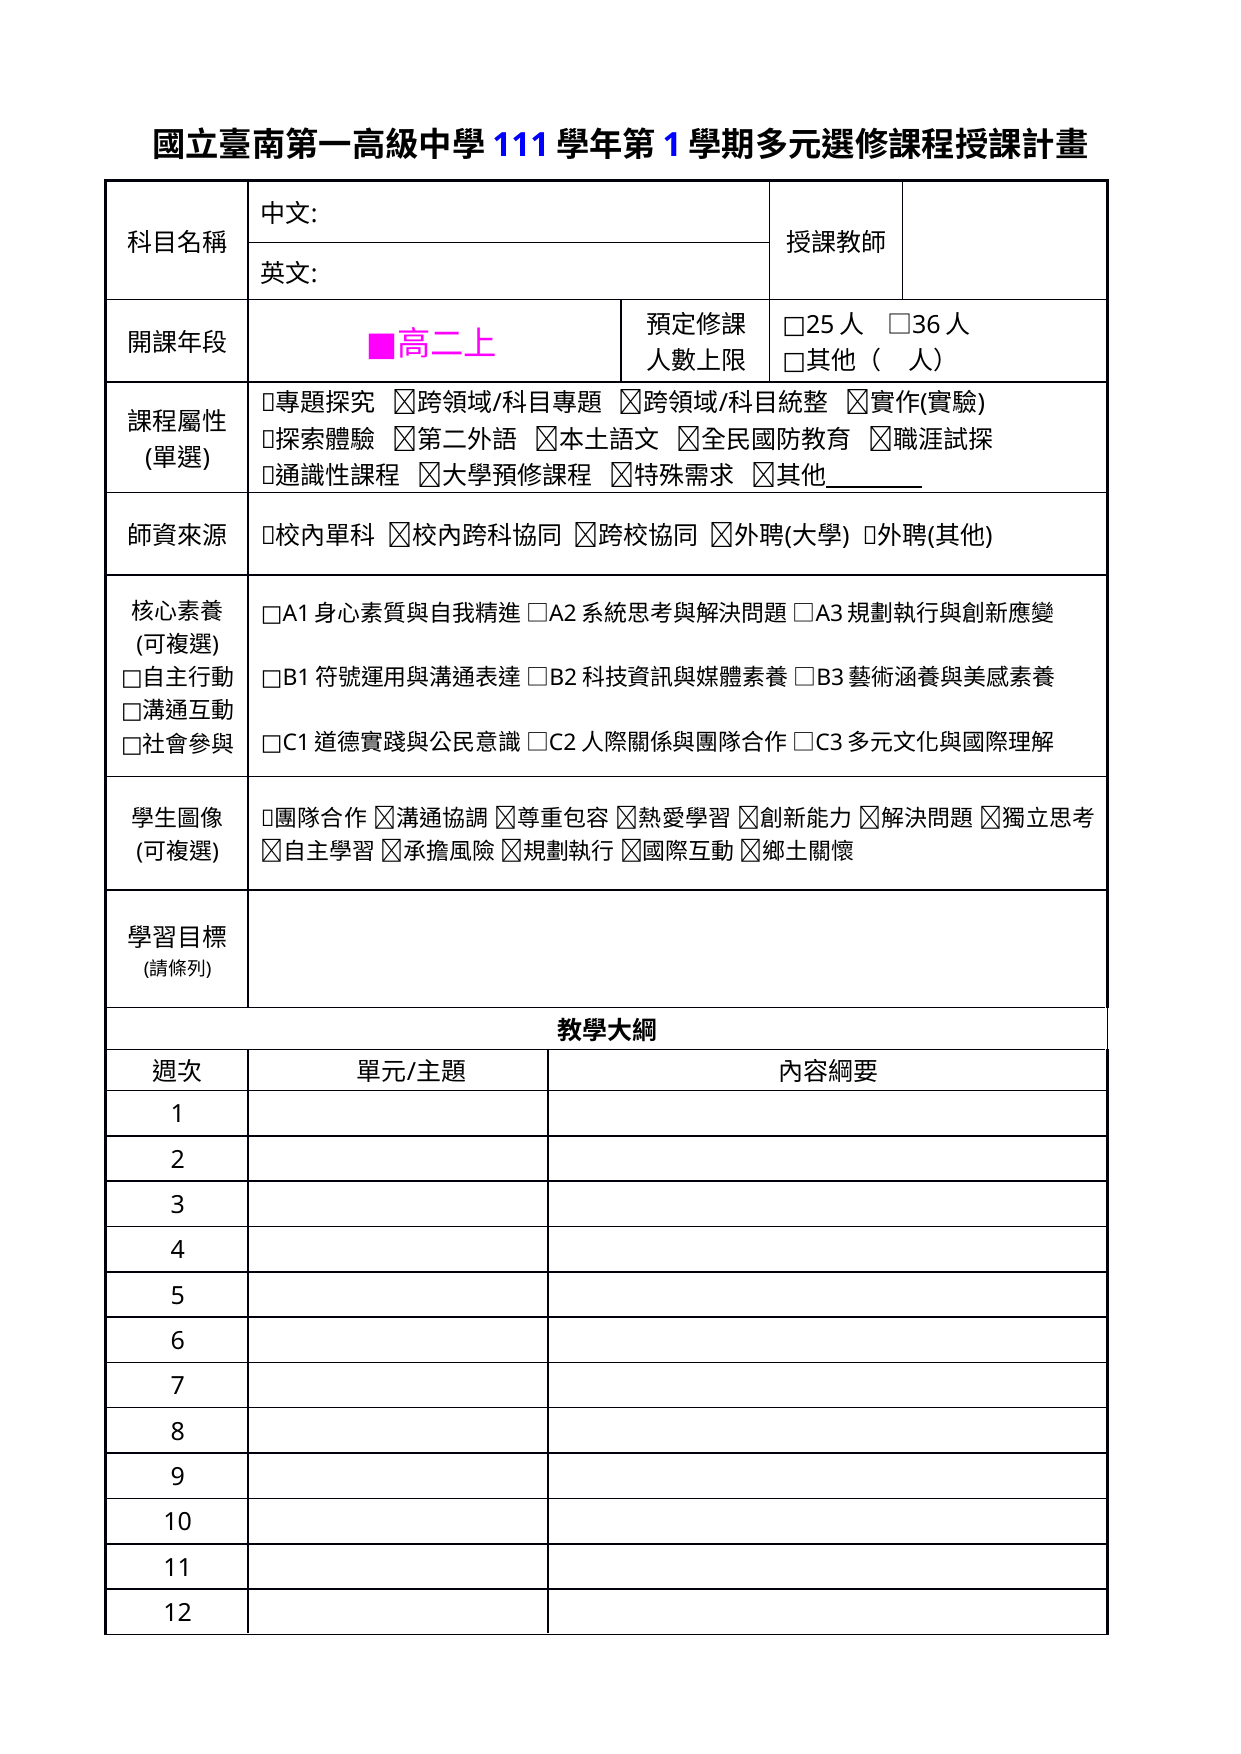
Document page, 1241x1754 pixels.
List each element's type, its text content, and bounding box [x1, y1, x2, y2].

table_cell 12 [107, 1590, 247, 1633]
table_cell 學生圖像 (可複選) [107, 777, 247, 889]
table_cell 5 [107, 1273, 247, 1316]
table_cell □25人 □36人 □其他（ 人） [770, 300, 1106, 381]
table_cell [249, 1499, 547, 1543]
table_cell [549, 1499, 1106, 1543]
table_header 中文: [249, 182, 769, 242]
table_cell [249, 1182, 547, 1226]
table_cell [549, 1545, 1106, 1588]
table_cell 核心素養 (可複選) □自主行動 □溝通互動 □社會參與 [107, 576, 247, 776]
table_cell 10 [107, 1499, 247, 1543]
table_cell [249, 891, 1106, 1007]
table_cell [549, 1408, 1106, 1452]
table_header 授課教師 [770, 182, 902, 298]
table_cell [549, 1227, 1106, 1271]
table_cell [549, 1137, 1106, 1180]
table_cell 開課年段 [107, 300, 247, 381]
table_cell 1 [107, 1091, 247, 1135]
table_cell [549, 1273, 1106, 1316]
table_cell 團隊合作 溝通協調 尊重包容 熱愛學習 創新能力 解決問題 獨立思考 自主學習 承擔風險 規劃執行 國際互動 鄉土關懷 [249, 777, 1106, 889]
table_cell [249, 1363, 547, 1407]
table_cell 英文: [249, 243, 769, 298]
table_cell 學習目標 (請條列) [107, 891, 247, 1007]
table_cell [249, 1590, 547, 1633]
table_cell [549, 1182, 1106, 1226]
table_cell 6 [107, 1318, 247, 1362]
table_cell [249, 1454, 547, 1497]
table_cell [249, 1545, 547, 1588]
table_cell [549, 1091, 1106, 1135]
table_cell 課程屬性 (單選) [107, 383, 247, 492]
table_cell [549, 1590, 1106, 1633]
table_cell 9 [107, 1454, 247, 1497]
table_cell 校內單科 校內跨科協同 跨校協同 外聘(大學) 外聘(其他) [249, 493, 1106, 574]
table_cell [249, 1273, 547, 1316]
table_cell 3 [107, 1182, 247, 1226]
table_cell 單元/主題 [249, 1050, 547, 1090]
table_cell [249, 1227, 547, 1271]
table_cell 預定修課 人數上限 [622, 300, 769, 381]
table_cell 11 [107, 1545, 247, 1588]
table_cell [549, 1363, 1106, 1407]
table_cell 7 [107, 1363, 247, 1407]
table_cell 內容綱要 [549, 1049, 1106, 1090]
table_cell 8 [107, 1408, 247, 1452]
table_cell □A1身心素質與自我精進 □A2系統思考與解決問題 □A3規劃執行與創新應變 □B1符號運用與溝通表達 □B2科技資訊與媒體素養 □B3藝術涵養與美感素養 □C1道德實踐與公民意識 □C2人際關係與團隊合作 □C3多元文化與國際理解 [249, 576, 1106, 776]
text 國立臺南第一高級中學111學年第1學期多元選修課程授課計畫 [118, 118, 1122, 167]
table_cell 週次 [107, 1050, 247, 1090]
table_cell [249, 1318, 547, 1362]
table_header [903, 182, 1106, 298]
table_cell [249, 1091, 547, 1135]
table_cell 4 [107, 1227, 247, 1271]
table_cell [549, 1318, 1106, 1362]
table_header 科目名稱 [107, 182, 247, 298]
table_cell 師資來源 [107, 493, 247, 574]
table_cell [249, 1137, 547, 1180]
table_cell 專題探究 跨領域/科目專題 跨領域/科目統整 實作(實驗) 探索體驗 第二外語 本土語文 全民國防教育 職涯試探 通識性課程 大學預修課程 特殊需求 其他 [249, 383, 1106, 492]
table_cell 2 [107, 1137, 247, 1180]
table_cell 教學大綱 [107, 1007, 1107, 1049]
table_cell ■高二上 [249, 300, 620, 381]
table_cell [249, 1408, 547, 1452]
table_cell [549, 1454, 1106, 1497]
